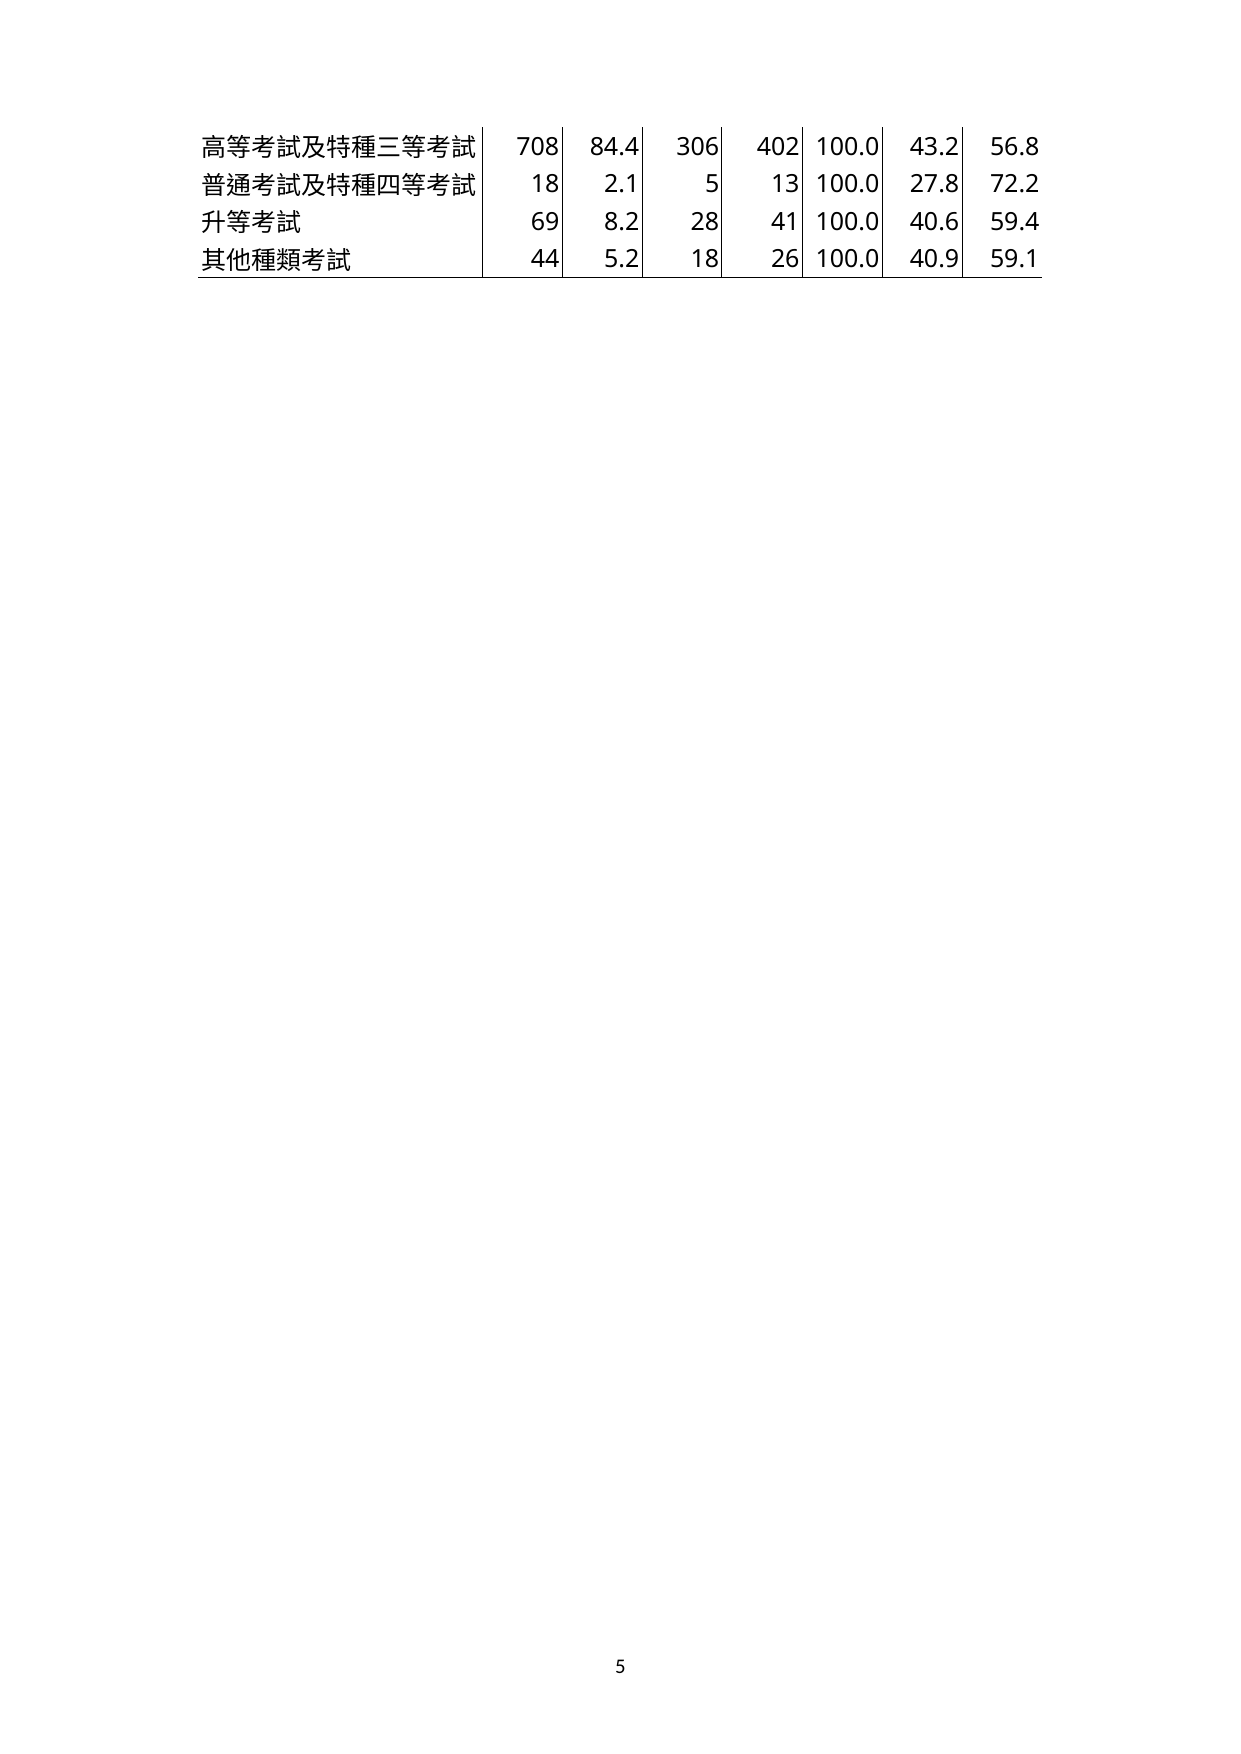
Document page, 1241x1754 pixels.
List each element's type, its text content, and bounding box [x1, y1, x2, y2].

table_cell 26 [722, 240, 802, 277]
table_cell 100.0 [803, 127, 882, 164]
table_cell 72.2 [963, 165, 1042, 202]
table_cell 27.8 [883, 165, 962, 202]
table_cell 普通考試及特種四等考試 [198, 165, 482, 202]
table_cell 其他種類考試 [198, 240, 482, 277]
table_cell 43.2 [883, 127, 962, 164]
table_cell 40.6 [883, 202, 962, 239]
table_cell 5.2 [563, 240, 642, 277]
table_cell 69 [483, 202, 562, 239]
table_cell 41 [722, 202, 802, 239]
table_cell 升等考試 [198, 202, 482, 239]
table_cell 84.4 [563, 127, 642, 164]
table_cell 100.0 [803, 165, 882, 202]
table_cell 59.1 [963, 240, 1042, 277]
table_cell 708 [483, 127, 562, 164]
table_cell 5 [643, 165, 721, 202]
table_cell 402 [722, 127, 802, 164]
table_cell 18 [643, 240, 721, 277]
table_cell 8.2 [563, 202, 642, 239]
table_cell 18 [483, 165, 562, 202]
table_cell 100.0 [803, 202, 882, 239]
table_cell 306 [643, 127, 721, 164]
table_cell 56.8 [963, 127, 1042, 164]
table_cell 13 [722, 165, 802, 202]
table_cell 2.1 [563, 165, 642, 202]
table_cell 高等考試及特種三等考試 [198, 127, 482, 164]
table_cell 40.9 [883, 240, 962, 277]
table_cell 59.4 [963, 202, 1042, 239]
table_cell 28 [643, 202, 721, 239]
table_cell 100.0 [803, 240, 882, 277]
table_cell 44 [483, 240, 562, 277]
